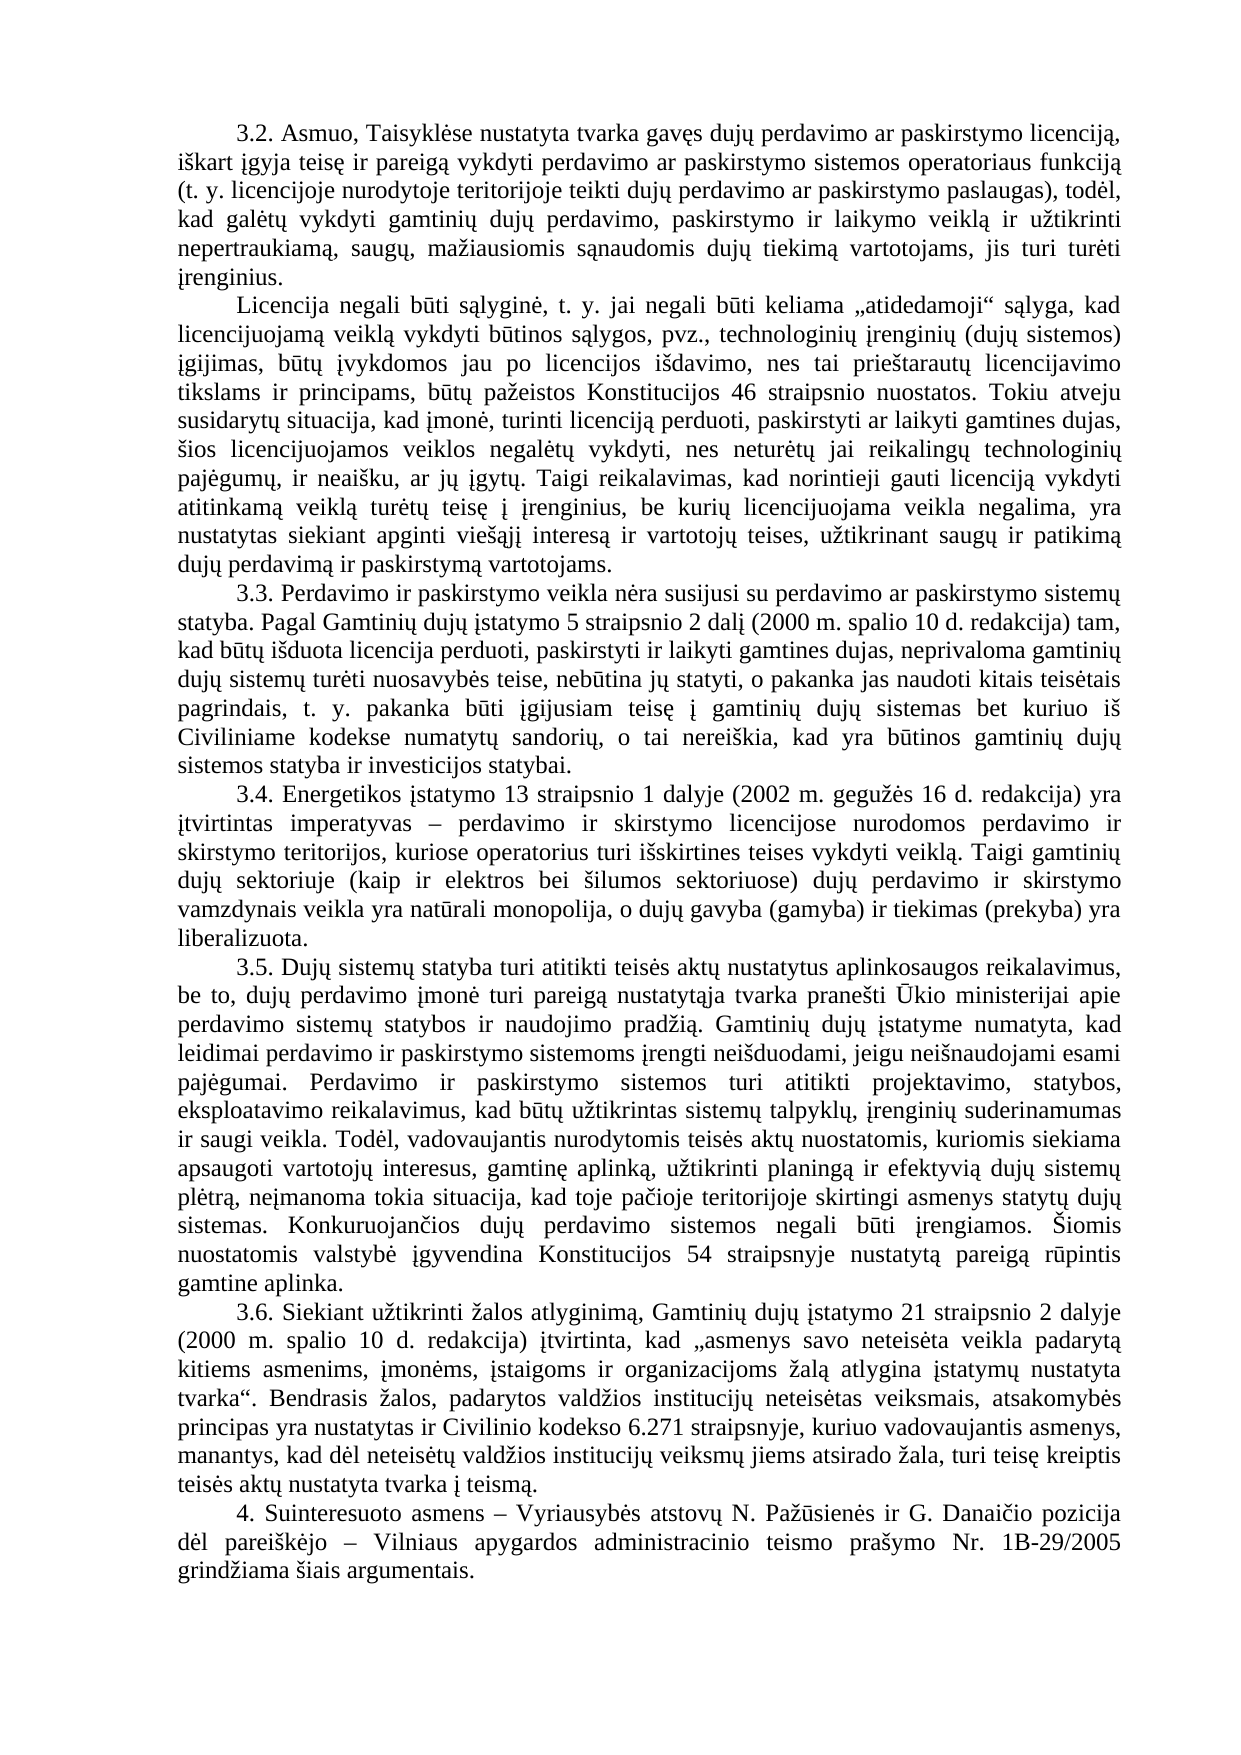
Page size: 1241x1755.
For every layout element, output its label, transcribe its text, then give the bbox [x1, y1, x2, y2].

text 3.3. Perdavimo ir paskirstymo veikla nėra susijusi su perdavimo ar paskirstymo sistemų statyba. Pagal Gamtinių dujų įstatymo 5 straipsnio 2 dalį (2000 m. spalio 10 d. redakcija) tam, kad būtų išduota licencija perduoti, paskirstyti ir laikyti gamtines dujas, neprivaloma gamtinių dujų sistemų turėti nuosavybės teise, nebūtina jų statyti, o pakanka jas naudoti kitais teisėtais pagrindais, t. y. pakanka būti įgijusiam teisę į gamtinių dujų sistemas bet kuriuo iš Civiliniame kodekse numatytų sandorių, o tai nereiškia, kad yra būtinos gamtinių dujų sistemos statyba ir investicijos statybai. [177, 578, 1122, 779]
text 3.5. Dujų sistemų statyba turi atitikti teisės aktų nustatytus aplinkosaugos reikalavimus, be to, dujų perdavimo įmonė turi pareigą nustatytąja tvarka pranešti Ūkio ministerijai apie perdavimo sistemų statybos ir naudojimo pradžią. Gamtinių dujų įstatyme numatyta, kad leidimai perdavimo ir paskirstymo sistemoms įrengti neišduodami, jeigu neišnaudojami esami pajėgumai. Perdavimo ir paskirstymo sistemos turi atitikti projektavimo, statybos, eksploatavimo reikalavimus, kad būtų užtikrintas sistemų talpyklų, įrenginių suderinamumas ir saugi veikla. Todėl, vadovaujantis nurodytomis teisės aktų nuostatomis, kuriomis siekiama apsaugoti vartotojų interesus, gamtinę aplinką, užtikrinti planingą ir efektyvią dujų sistemų plėtrą, neįmanoma tokia situacija, kad toje pačioje teritorijoje skirtingi asmenys statytų dujų sistemas. Konkuruojančios dujų perdavimo sistemos negali būti įrengiamos. Šiomis nuostatomis valstybė įgyvendina Konstitucijos 54 straipsnyje nustatytą pareigą rūpintis gamtine aplinka. [177, 952, 1122, 1297]
text 3.4. Energetikos įstatymo 13 straipsnio 1 dalyje (2002 m. gegužės 16 d. redakcija) yra įtvirtintas imperatyvas – perdavimo ir skirstymo licencijose nurodomos perdavimo ir skirstymo teritorijos, kuriose operatorius turi išskirtines teises vykdyti veiklą. Taigi gamtinių dujų sektoriuje (kaip ir elektros bei šilumos sektoriuose) dujų perdavimo ir skirstymo vamzdynais veikla yra natūrali monopolija, o dujų gavyba (gamyba) ir tiekimas (prekyba) yra liberalizuota. [177, 779, 1122, 952]
text Licencija negali būti sąlyginė, t. y. jai negali būti keliama „atidedamoji“ sąlyga, kad licencijuojamą veiklą vykdyti būtinos sąlygos, pvz., technologinių įrenginių (dujų sistemos) įgijimas, būtų įvykdomos jau po licencijos išdavimo, nes tai prieštarautų licencijavimo tikslams ir principams, būtų pažeistos Konstitucijos 46 straipsnio nuostatos. Tokiu atveju susidarytų situacija, kad įmonė, turinti licenciją perduoti, paskirstyti ar laikyti gamtines dujas, šios licencijuojamos veiklos negalėtų vykdyti, nes neturėtų jai reikalingų technologinių pajėgumų, ir neaišku, ar jų įgytų. Taigi reikalavimas, kad norintieji gauti licenciją vykdyti atitinkamą veiklą turėtų teisę į įrenginius, be kurių licencijuojama veikla negalima, yra nustatytas siekiant apginti viešąjį interesą ir vartotojų teises, užtikrinant saugų ir patikimą dujų perdavimą ir paskirstymą vartotojams. [177, 291, 1122, 578]
text 3.6. Siekiant užtikrinti žalos atlyginimą, Gamtinių dujų įstatymo 21 straipsnio 2 dalyje (2000 m. spalio 10 d. redakcija) įtvirtinta, kad „asmenys savo neteisėta veikla padarytą kitiems asmenims, įmonėms, įstaigoms ir organizacijoms žalą atlygina įstatymų nustatyta tvarka“. Bendrasis žalos, padarytos valdžios institucijų neteisėtas veiksmais, atsakomybės principas yra nustatytas ir Civilinio kodekso 6.271 straipsnyje, kuriuo vadovaujantis asmenys, manantys, kad dėl neteisėtų valdžios institucijų veiksmų jiems atsirado žala, turi teisę kreiptis teisės aktų nustatyta tvarka į teismą. [177, 1297, 1122, 1498]
text 3.2. Asmuo, Taisyklėse nustatyta tvarka gavęs dujų perdavimo ar paskirstymo licenciją, iškart įgyja teisę ir pareigą vykdyti perdavimo ar paskirstymo sistemos operatoriaus funkciją (t. y. licencijoje nurodytoje teritorijoje teikti dujų perdavimo ar paskirstymo paslaugas), todėl, kad galėtų vykdyti gamtinių dujų perdavimo, paskirstymo ir laikymo veiklą ir užtikrinti nepertraukiamą, saugų, mažiausiomis sąnaudomis dujų tiekimą vartotojams, jis turi turėti įrenginius. [177, 118, 1122, 291]
text 4. Suinteresuoto asmens – Vyriausybės atstovų N. Pažūsienės ir G. Danaičio pozicija dėl pareiškėjo – Vilniaus apygardos administracinio teismo prašymo Nr. 1B-29/2005 grindžiama šiais argumentais. [177, 1498, 1122, 1584]
